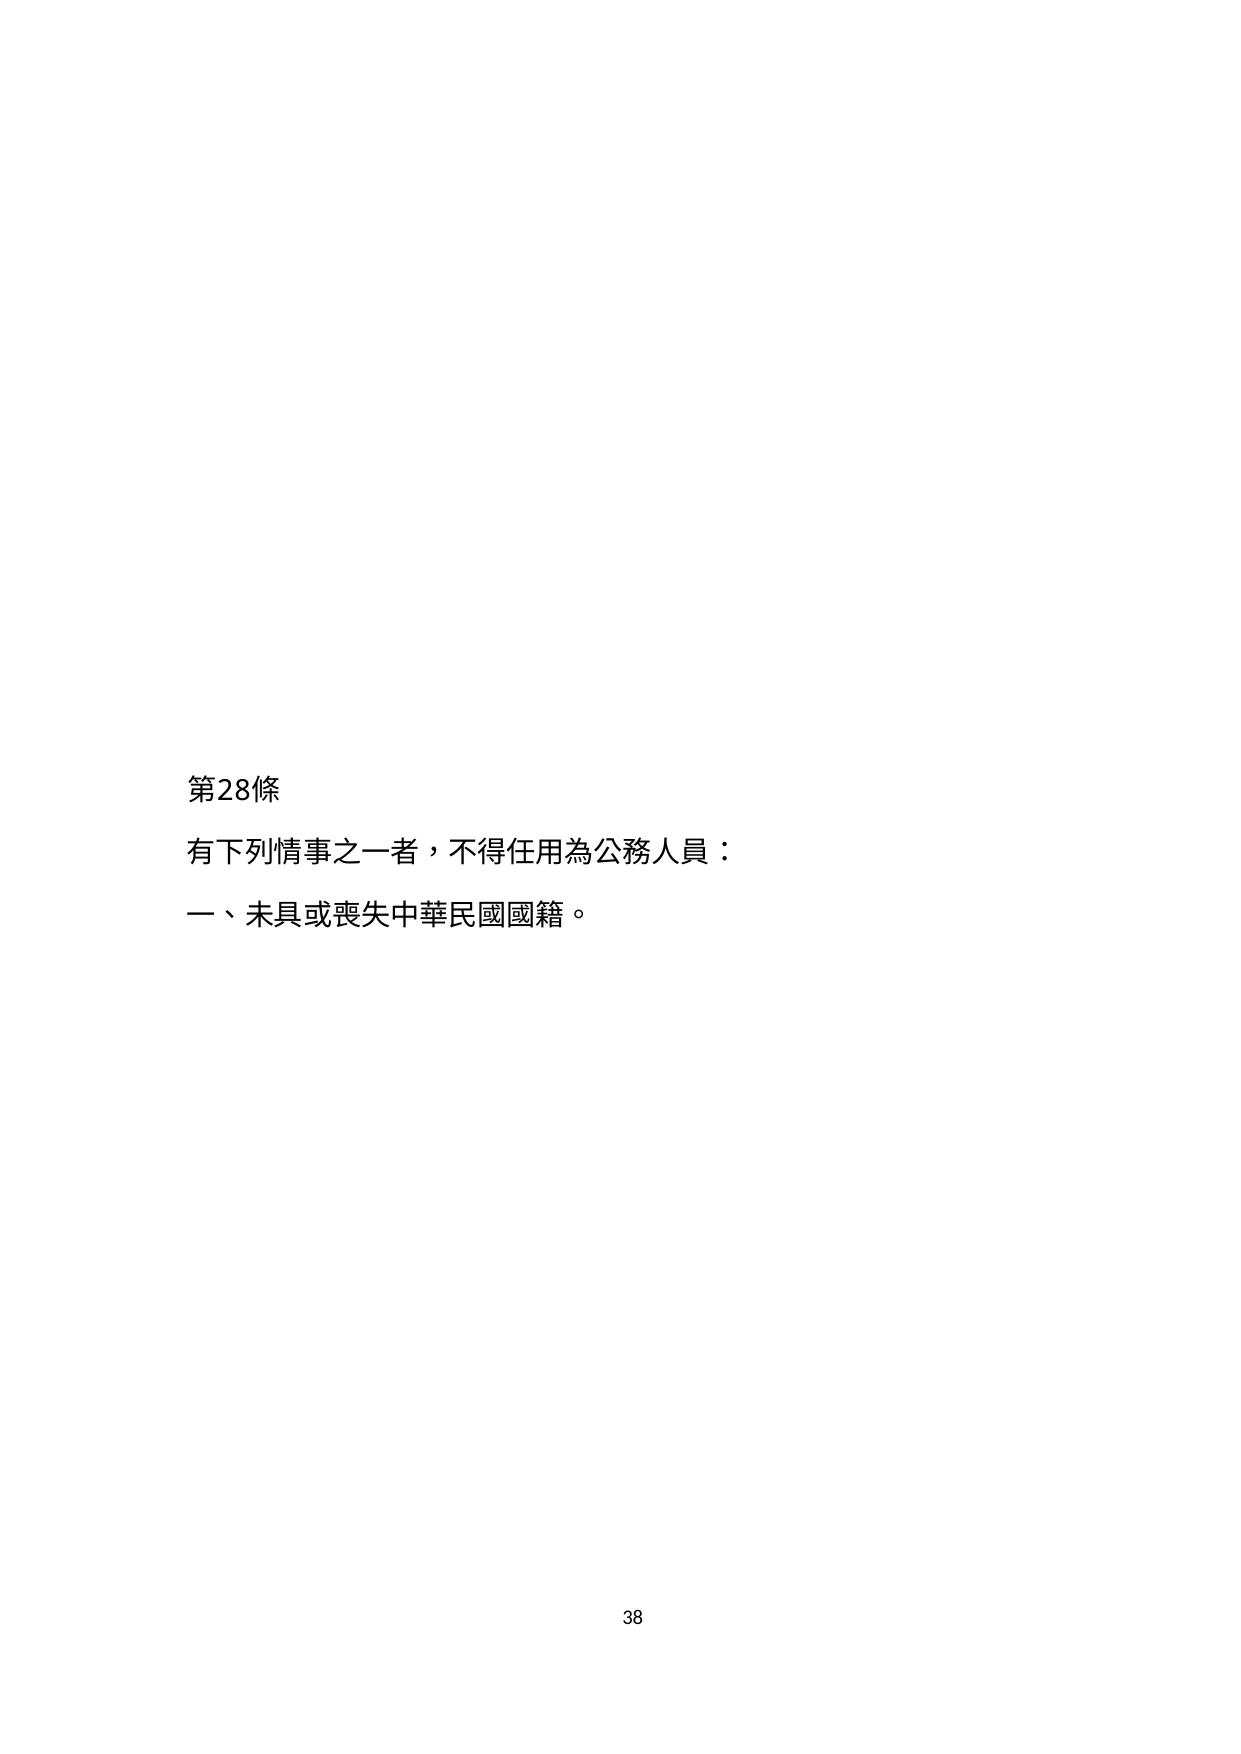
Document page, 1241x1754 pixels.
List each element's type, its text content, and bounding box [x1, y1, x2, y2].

text 有下列情事之一者，不得任用為公務人員： [187, 808, 976, 871]
text 第28條 [187, 746, 1078, 808]
text 一、未具或喪失中華民國國籍。 [187, 871, 976, 933]
